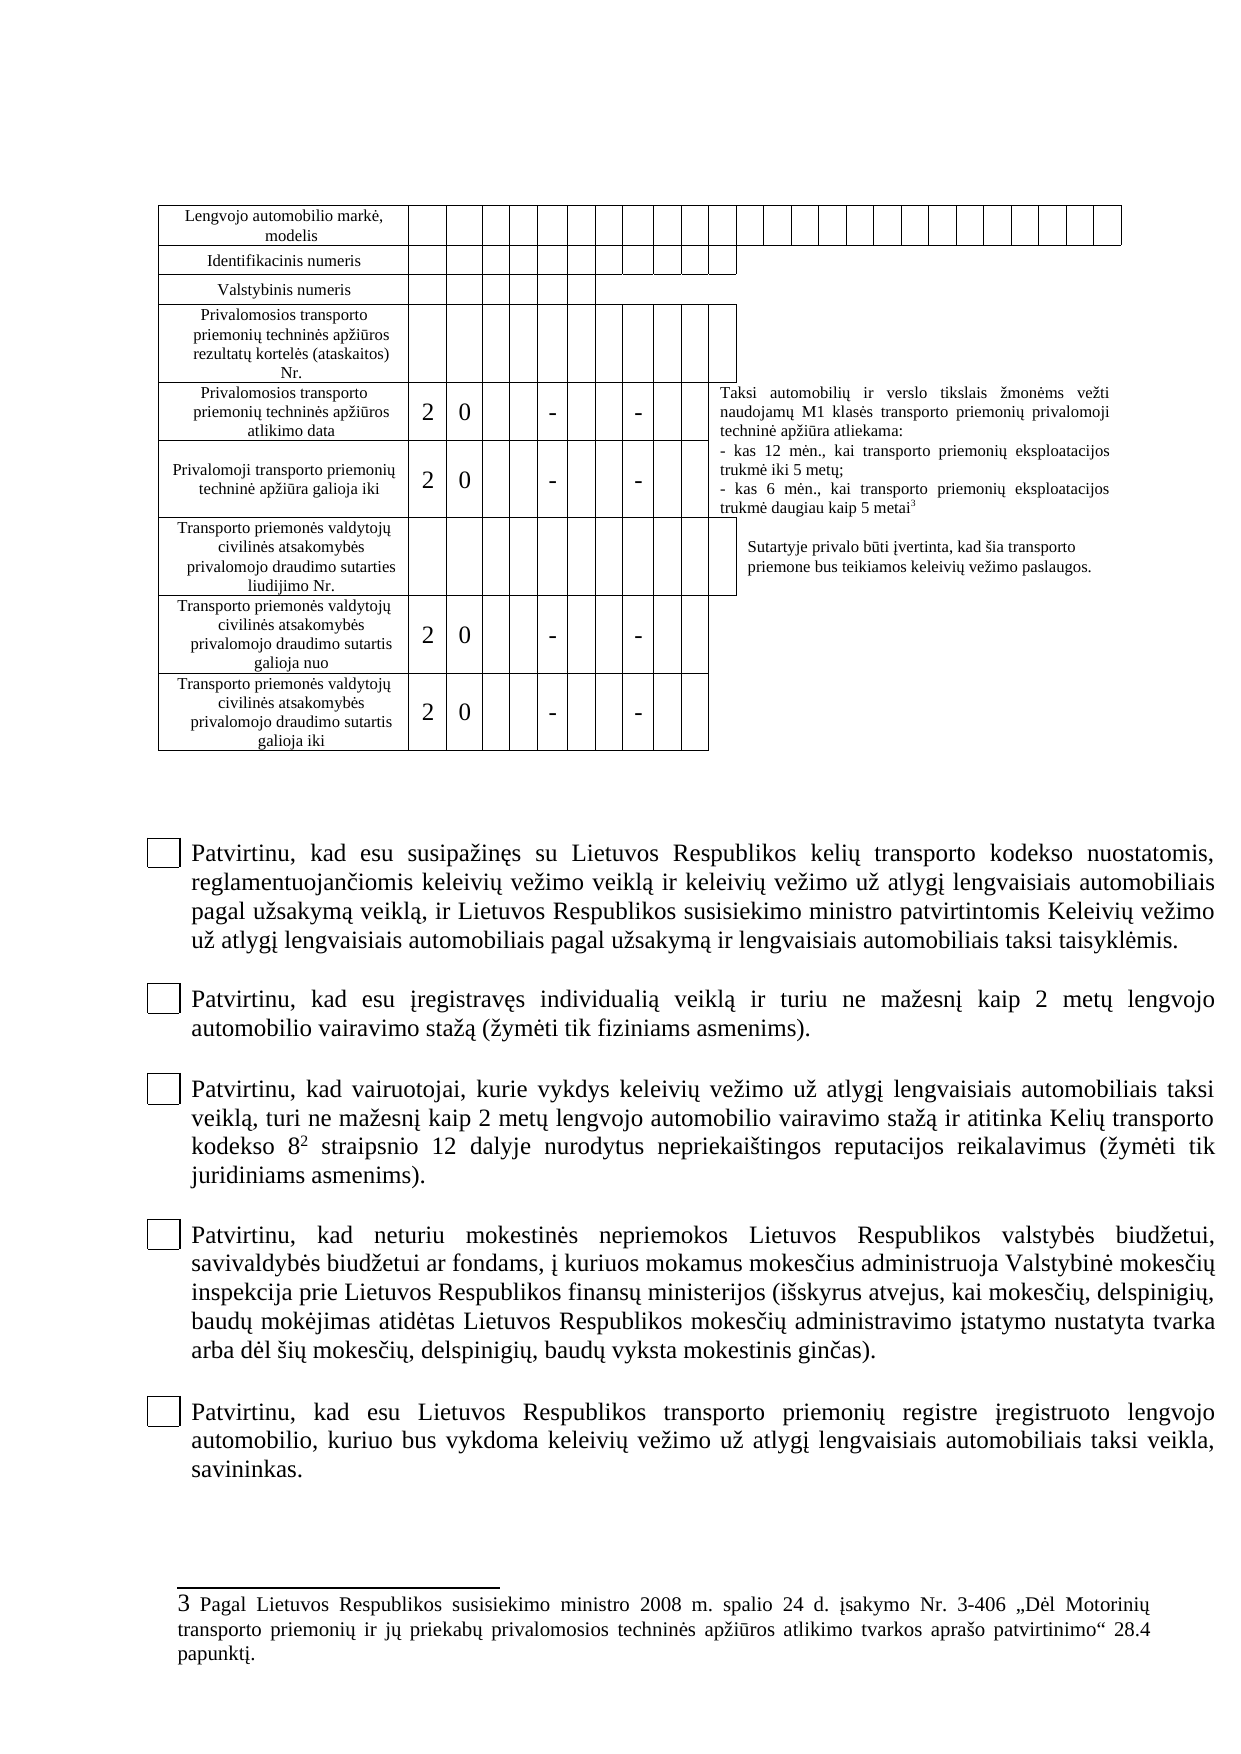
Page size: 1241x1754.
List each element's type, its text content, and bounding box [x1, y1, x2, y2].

table_cell 2 [409, 441, 446, 517]
table_header [1067, 206, 1093, 244]
table_header [148, 1074, 179, 1104]
table_cell [568, 383, 595, 440]
table_cell [568, 674, 595, 750]
table_header [409, 206, 446, 244]
table_header [957, 206, 983, 244]
table_cell [709, 596, 736, 672]
table_cell [709, 673, 736, 750]
table_cell [510, 305, 537, 382]
table_cell [596, 275, 622, 304]
table_cell - [623, 441, 653, 517]
table_cell [483, 518, 509, 595]
table_cell [568, 246, 595, 274]
table_cell [709, 518, 736, 595]
table_cell [736, 673, 1121, 750]
table_cell - [623, 674, 653, 750]
table_header [737, 206, 763, 244]
table_header [984, 206, 1011, 244]
table_cell [409, 518, 446, 595]
table_header [538, 206, 567, 244]
table_cell [682, 441, 708, 517]
table_header Patvirtinu, kad esu įregistravęs individualią veiklą ir turiu ne mažesnį kaip 2 metų lengvojo automobilio vairavimo stažą (žymėti tik fiziniams asmenims). [181, 983, 1227, 1043]
table_cell [447, 518, 482, 595]
table_header Patvirtinu, kad esu Lietuvos Respublikos transporto priemonių registre įregistruoto lengvojo automobilio, kuriuo bus vykdoma keleivių vežimo už atlygį lengvaisiais automobiliais taksi veikla, savininkas. [181, 1396, 1227, 1486]
table_cell [682, 246, 708, 274]
table_header [874, 206, 901, 244]
table_cell Transporto priemonės valdytojų civilinės atsakomybės privalomojo draudimo sutarties liudijimo Nr. [159, 518, 408, 595]
table_cell [483, 441, 509, 517]
table_cell [148, 1250, 179, 1366]
table_header [568, 206, 595, 244]
table_cell [654, 441, 681, 517]
table_cell [623, 246, 653, 274]
table_cell [737, 246, 1121, 304]
table_cell [654, 246, 681, 274]
table_cell [596, 305, 622, 382]
table_cell [510, 275, 537, 304]
table_cell 0 [447, 596, 482, 672]
table_cell [148, 1105, 179, 1189]
table_cell - [538, 383, 567, 440]
table_cell [538, 305, 567, 382]
table_cell [654, 383, 681, 440]
table_cell [538, 518, 567, 595]
table_cell [483, 596, 509, 672]
table_cell [682, 383, 708, 440]
table_cell Taksi automobilių ir verslo tikslais žmonėms vežti naudojamų M1 klasės transporto priemonių privalomoji techninė apžiūra atliekama: - kas 12 mėn., kai transporto priemonių eksploatacijos trukmė iki 5 metų; - kas 6 mėn., kai transporto priemonių eksploatacijos trukmė daugiau kaip 5 metai [709, 382, 1121, 517]
table_header [792, 206, 818, 244]
table_cell [737, 305, 1121, 382]
table_header [1012, 206, 1038, 244]
table_cell [596, 441, 622, 517]
table_cell [682, 596, 708, 672]
table_header [654, 206, 681, 244]
table_cell [709, 275, 736, 304]
table_cell [148, 898, 179, 953]
table_cell [148, 868, 179, 897]
table_header [148, 1220, 179, 1248]
table_cell [568, 596, 595, 672]
table_cell [623, 275, 653, 304]
table_header [596, 206, 622, 244]
table_cell [510, 518, 537, 595]
table_cell [510, 596, 537, 672]
table_cell [682, 674, 708, 750]
table_cell Privalomoji transporto priemonių techninė apžiūra galioja iki [159, 441, 408, 517]
table_header [1039, 206, 1066, 244]
table_cell [596, 518, 622, 595]
table_cell [483, 305, 509, 382]
table_cell [623, 518, 653, 595]
table_cell [682, 518, 708, 595]
table_cell [682, 305, 708, 382]
table_cell [483, 383, 509, 440]
table_cell - [538, 596, 567, 672]
table_cell [1108, 517, 1121, 595]
table_cell [596, 674, 622, 750]
table_cell Privalomosios transporto priemonių techninės apžiūros rezultatų kortelės (ataskaitos) Nr. [159, 305, 408, 382]
table_cell 2 [409, 596, 446, 672]
table_cell [596, 246, 622, 274]
table_cell [596, 596, 622, 672]
table_header [682, 206, 708, 244]
table_cell [568, 518, 595, 595]
table_cell 2 [409, 383, 446, 440]
table_cell [654, 305, 681, 382]
table_cell [682, 275, 708, 304]
table_cell [483, 246, 509, 274]
table_header [148, 1397, 179, 1426]
table_cell [447, 246, 482, 274]
table_cell [538, 246, 567, 274]
table_cell [409, 305, 446, 382]
table_cell - [623, 596, 653, 672]
table_header [148, 839, 179, 867]
table_cell [568, 441, 595, 517]
table_cell 0 [447, 441, 482, 517]
table_cell [148, 1014, 179, 1043]
table_cell Transporto priemonės valdytojų civilinės atsakomybės privalomojo draudimo sutartis galioja nuo [159, 596, 408, 672]
table_cell 2 [409, 674, 446, 750]
table_header Patvirtinu, kad neturiu mokestinės nepriemokos Lietuvos Respublikos valstybės biudžetui, savivaldybės biudžetui ar fondams, į kuriuos mokamus mokesčius administruoja Valstybinė mokesčių inspekcija prie Lietuvos Respublikos finansų ministerijos (išskyrus atvejus, kai mokesčių, delspinigių, baudų mokėjimas atidėtas Lietuvos Respublikos mokesčių administravimo įstatymo nustatyta tvarka arba dėl šių mokesčių, delspinigių, baudų vyksta mokestinis ginčas). [181, 1219, 1227, 1366]
table_cell [447, 275, 482, 304]
table_cell Identifikacinis numeris [159, 246, 408, 274]
table_cell 0 [447, 383, 482, 440]
table_cell [709, 246, 736, 274]
table_header Patvirtinu, kad esu susipažinęs su Lietuvos Respublikos kelių transporto kodekso nuostatomis, reglamentuojančiomis keleivių vežimo veiklą ir keleivių vežimo už atlygį lengvaisiais automobiliais pagal užsakymą veiklą, ir Lietuvos Respublikos susisiekimo ministro patvirtintomis Keleivių vežimo už atlygį lengvaisiais automobiliais pagal užsakymą ir lengvaisiais automobiliais taksi taisyklėmis. [181, 838, 1227, 953]
table_header [709, 206, 736, 244]
table_cell Privalomosios transporto priemonių techninės apžiūros atlikimo data [159, 383, 408, 440]
table_header [902, 206, 928, 244]
table_cell [654, 596, 681, 672]
table_cell Sutartyje privalo būti įvertinta, kad šia transporto priemone bus teikiamos keleivių vežimo paslaugos. [737, 518, 1107, 595]
table_cell [654, 275, 681, 304]
table_cell [654, 518, 681, 595]
table_cell [510, 674, 537, 750]
table_cell - [538, 441, 567, 517]
table_cell 0 [447, 674, 482, 750]
table_header [929, 206, 956, 244]
table_cell [483, 275, 509, 304]
table_header [623, 206, 653, 244]
table_cell [409, 246, 446, 274]
table_cell [483, 674, 509, 750]
table_cell [538, 275, 567, 304]
table_header [447, 206, 482, 244]
table_cell Valstybinis numeris [159, 275, 408, 304]
table_cell [510, 441, 537, 517]
table_cell [623, 305, 653, 382]
table_cell [510, 246, 537, 274]
table_cell [709, 305, 736, 382]
table_cell [409, 275, 446, 304]
table_cell [568, 275, 595, 304]
table_cell [654, 674, 681, 750]
table_header [483, 206, 509, 244]
table_header [148, 984, 179, 1013]
table_cell [568, 305, 595, 382]
table_cell [447, 305, 482, 382]
table_cell [148, 1427, 179, 1486]
table_header [510, 206, 537, 244]
table_header [764, 206, 791, 244]
table_header Patvirtinu, kad vairuotojai, kurie vykdys keleivių vežimo už atlygį lengvaisiais automobiliais taksi veiklą, turi ne mažesnį kaip 2 metų lengvojo automobilio vairavimo stažą ir atitinka Kelių transporto kodekso 82 straipsnio 12 dalyje nurodytus nepriekaištingos reputacijos reikalavimus (žymėti tik juridiniams asmenims). [181, 1073, 1227, 1189]
table_header [819, 206, 846, 244]
table_cell - [623, 383, 653, 440]
table_cell [596, 383, 622, 440]
table_header [847, 206, 873, 244]
table_header Lengvojo automobilio markė, modelis [159, 206, 408, 244]
table_cell - [538, 674, 567, 750]
table_cell [736, 595, 1121, 672]
table_cell [510, 383, 537, 440]
table_cell Transporto priemonės valdytojų civilinės atsakomybės privalomojo draudimo sutartis galioja iki [159, 674, 408, 750]
table_header [1094, 206, 1121, 244]
